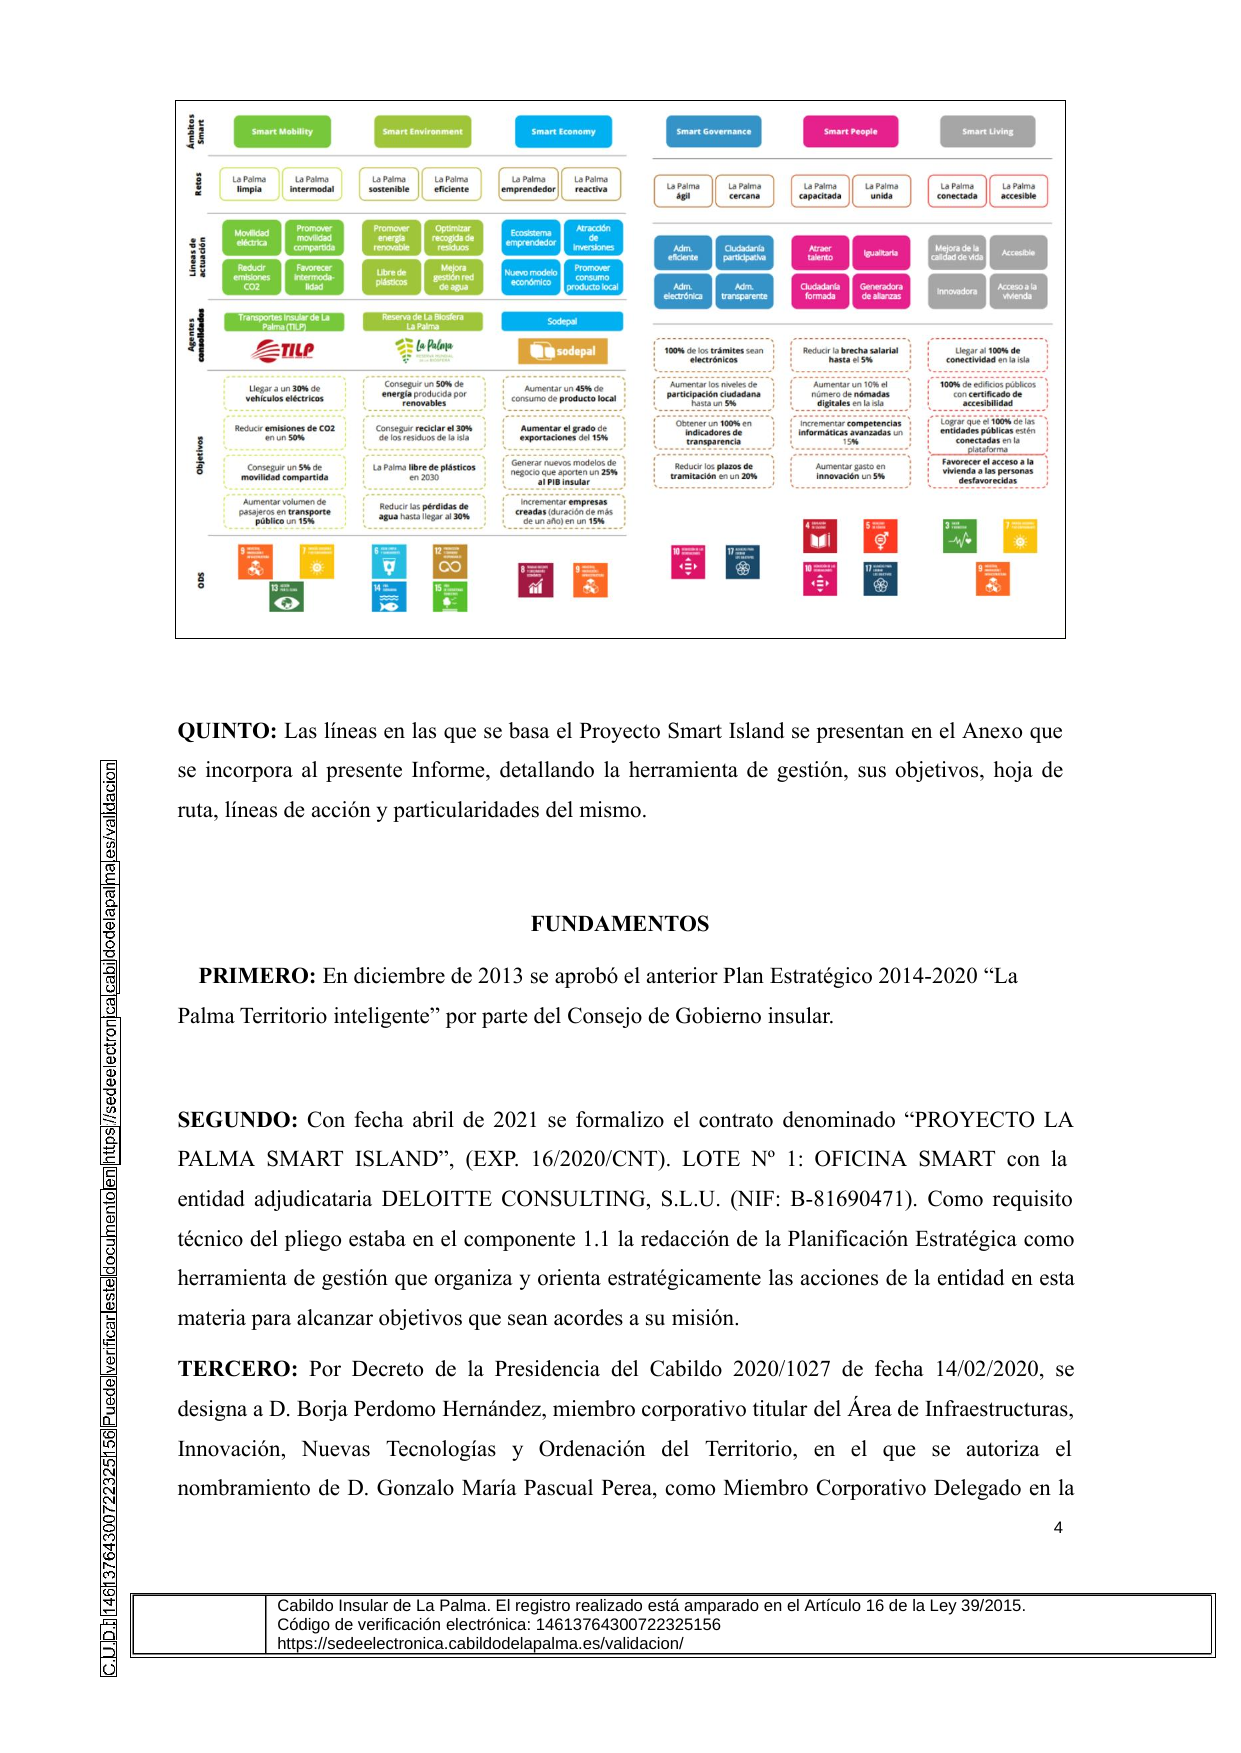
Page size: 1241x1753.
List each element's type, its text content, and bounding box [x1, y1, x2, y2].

text FUNDAMENTOS [530, 911, 735, 936]
text ruta, líneas de acción y particularidades del mismo. [177, 797, 1088, 822]
picture [101, 1457, 116, 1586]
picture [101, 1237, 116, 1275]
picture [101, 885, 119, 993]
picture [104, 1620, 116, 1624]
text nombramiento de D. Gonzalo María Pascual Perea, como Miembro Corporativo Delegado en la [177, 1475, 1099, 1501]
text Cabildo Insular de La Palma. El registro realizado está amparado en el Artículo 16 de la Ley 39/2015. [277, 1596, 1051, 1615]
picture [100, 1018, 120, 1126]
text entidad adjudicataria DELOITTE CONSULTING, S.L.U. (NIF: B-81690471). Como requisito [177, 1186, 1099, 1211]
text materia para alcanzar objetivos que sean acordes a su misión. [177, 1305, 1099, 1330]
picture [101, 1313, 116, 1374]
text 4 [1054, 1519, 1099, 1537]
picture [101, 1190, 116, 1236]
text PRIMERO: En diciembre de 2013 se aprobó el anterior Plan Estratégico 2014-2020 “La [198, 963, 1043, 989]
picture [101, 1587, 116, 1615]
picture [101, 1658, 116, 1676]
text designa a D. Borja Perdomo Hernández, miembro corporativo titular del Área de Infraestructuras, [177, 1396, 1099, 1422]
picture [101, 996, 116, 1017]
text SEGUNDO: Con fecha abril de 2021 se formalizo el contrato denominado “PROYECTO LA [177, 1107, 1099, 1132]
text PALMA SMART ISLAND”, (EXP. 16/2020/CNT). LOTE Nº 1: OFICINA SMART con la [177, 1146, 1099, 1172]
text Palma Territorio inteligente” por parte del Consejo de Gobierno insular. [177, 1003, 863, 1028]
picture [176, 101, 1065, 638]
picture [100, 1625, 117, 1641]
text TERCERO: Por Decreto de la Presidencia del Cabildo 2020/1027 de fecha 14/02/2020, se [177, 1357, 1099, 1382]
picture [101, 814, 116, 861]
picture [101, 961, 116, 995]
picture [101, 1430, 116, 1456]
picture [101, 761, 116, 813]
picture [101, 1642, 116, 1657]
text https://sedeelectronica.cabildodelapalma.es/validacion/ [277, 1634, 1051, 1653]
picture [131, 1594, 1215, 1657]
text Código de verificación electrónica: 14613764300722325156 [277, 1615, 1051, 1634]
text Innovación, Nuevas Tecnologías y Ordenación del Territorio, en el que se autoriza el [177, 1436, 1099, 1461]
picture [101, 1127, 119, 1164]
text herramienta de gestión que organiza y orienta estratégicamente las acciones de la entidad en esta [177, 1265, 1099, 1291]
text técnico del pliego estaba en el componente 1.1 la redacción de la Planificación Estratégica como [177, 1226, 1099, 1251]
text se incorpora al presente Informe, detallando la herramienta de gestión, sus objetivos, hoja de [177, 757, 1088, 783]
picture [101, 1377, 116, 1426]
picture [101, 1278, 116, 1311]
picture [101, 862, 119, 884]
text QUINTO: Las líneas en las que se basa el Proyecto Smart Island se presentan en el Anexo que [177, 718, 1088, 743]
picture [104, 1168, 116, 1188]
